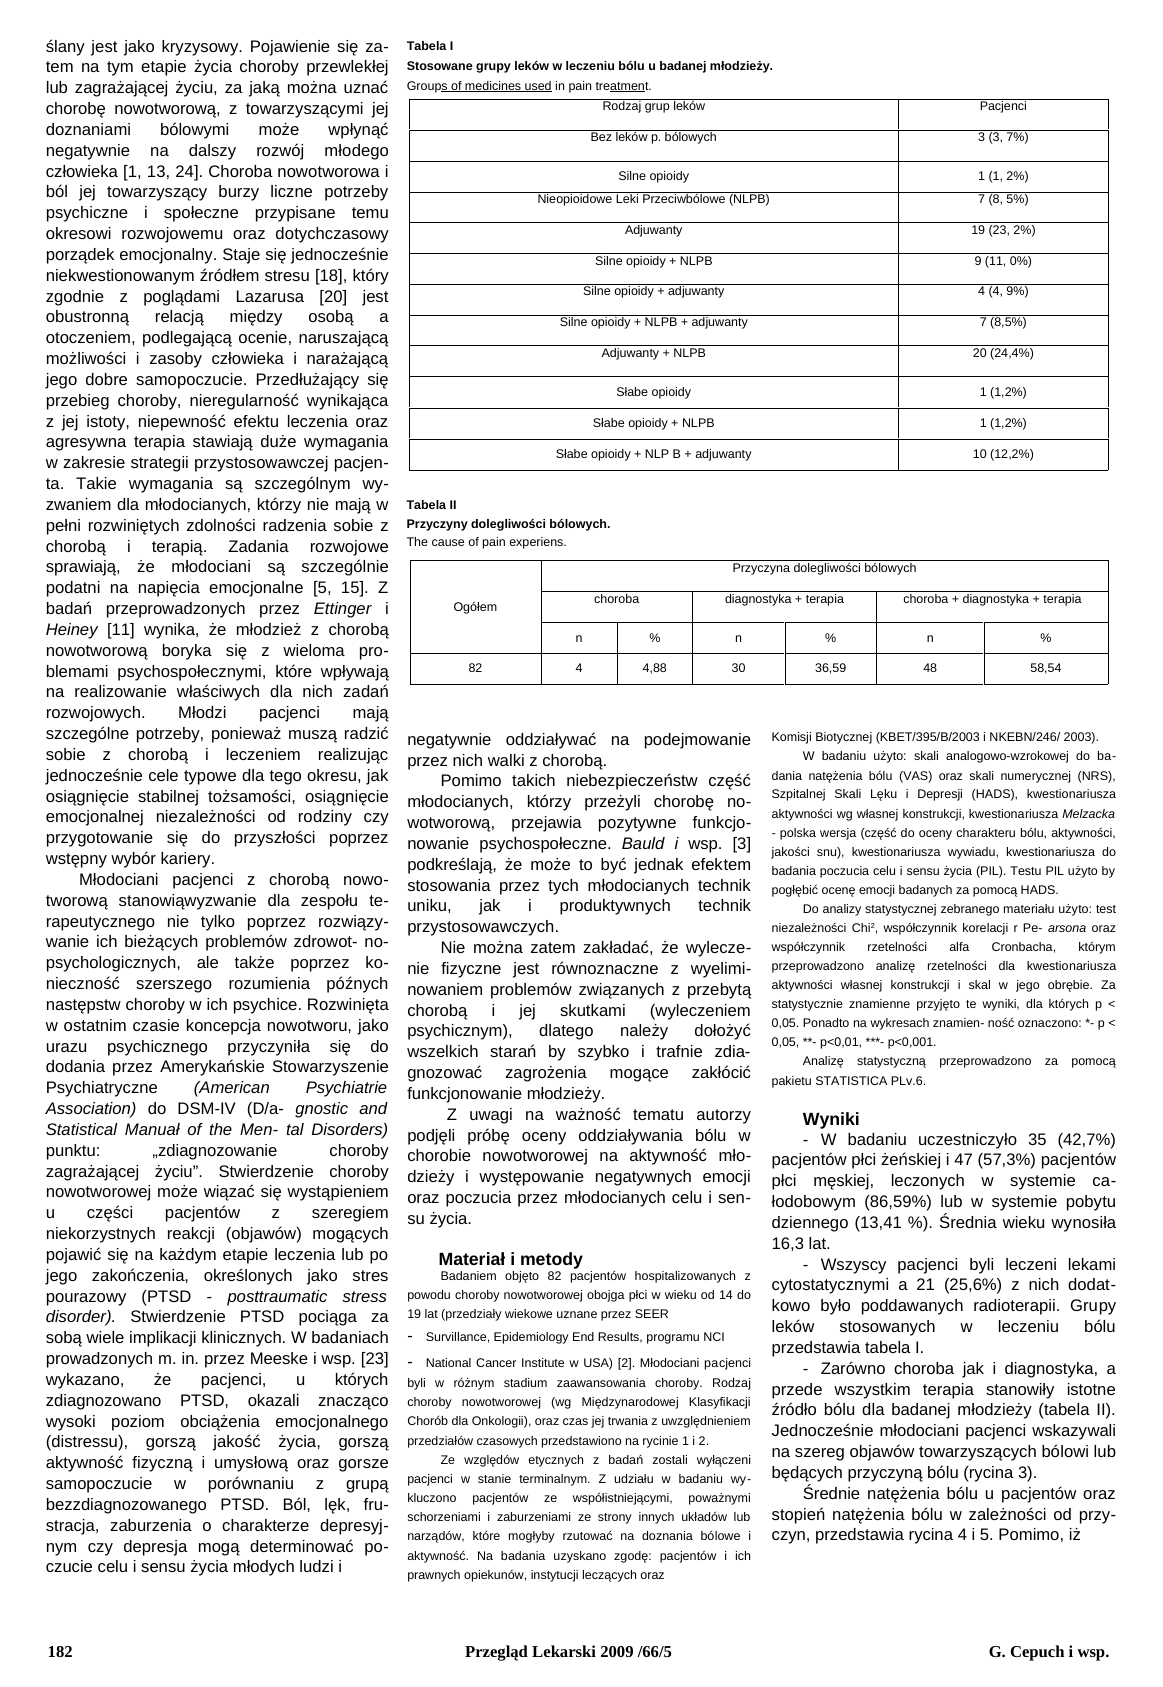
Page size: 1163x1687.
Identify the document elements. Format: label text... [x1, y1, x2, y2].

text Materiał i metody [407, 1248, 751, 1269]
table_cell 20 (24,4%) [899, 346, 1108, 376]
text Analizę statystyczną przeprowadzono za pomocą pakietu STATISTICA PLv.6. [771, 1054, 1116, 1087]
table_cell % [786, 623, 876, 653]
table_cell Nieopioidowe Leki Przeciwbólowe (NLPB) [410, 193, 898, 222]
table_cell 82 [411, 654, 541, 684]
text The cause of pain experiens. [406, 535, 638, 549]
list National Cancer Institute w USA) [2]. Młodociani pa­cjenci byli w różnym stadium zaawansowania choroby. Rodzaj choroby nowotworowej (wg Międzynarodowej Klasyfikacji Chorób dla Onkologii), oraz czas jej trwania z uwzględnieniem przedziałów czasowych przedstawio­no na rycinie 1 i 2. [407, 1352, 751, 1448]
table_cell Silne opioidy + NLPB [410, 254, 898, 284]
table_cell 48 [877, 654, 983, 684]
text Średnie natężenia bólu u pacjentów oraz stopień natężenia bólu w zależności od przy­czyn, przedstawia rycina 4 i 5. Pomimo, iż [771, 1483, 1116, 1544]
table_cell 7 (8, 5%) [899, 193, 1108, 222]
list W badaniu uczestniczyło 35 (42,7%) pacjentów płci żeńskiej i 47 (57,3%) pacjen­tów płci męskiej, leczonych w systemie ca­łodobowym (86,59%) lub w systemie poby­tu dziennego (13,41 %). Średnia wieku wy­nosiła 16,3 lat. [771, 1129, 1116, 1253]
table_cell Adjuwanty [410, 223, 898, 253]
table_header Ogółem [411, 561, 541, 653]
list Survillance, Epidemiology End Results, programu NCI [407, 1326, 751, 1345]
table_cell 58,54 [985, 654, 1108, 684]
text Przyczyny dolegliwości bólowych. [406, 517, 638, 531]
table_cell n [693, 623, 784, 653]
table_header Pacjenci [899, 100, 1108, 129]
text Tabela I [407, 38, 816, 53]
table_cell % [618, 623, 692, 653]
table_cell n [877, 623, 983, 653]
list Wszyscy pacjenci byli leczeni lekami cytostatycznymi a 21 (25,6%) z nich dodat­kowo było poddawanych radioterapii. Gru­py leków stosowanych w leczeniu bólu przedstawia tabela I. [771, 1254, 1116, 1357]
text G. Cepuch i wsp. [988, 1641, 1116, 1661]
text Badaniem objęto 82 pacjentów hospitalizowanych z powodu choroby nowotworowej obojga płci w wieku od 14 do 19 lat (przedziały wiekowe uznane przez SEER [407, 1269, 751, 1321]
text Komisji Biotycznej (KBET/395/B/2003 i NKEBN/246/ 2003). [771, 730, 1116, 744]
text 182 [47, 1642, 76, 1661]
text Młodociani pacjenci z chorobą nowo­tworową stanowiąwyzwanie dla zespołu te­rapeutycznego nie tylko poprzez rozwiązy­wanie ich bieżących problemów zdrowot- no-psychologicznych, ale także poprzez ko­nieczność szerszego rozumienia późnych następstw choroby w ich psychice. Rozwi­nięta w ostatnim czasie koncepcja nowo­tworu, jako urazu psychicznego przyczyni­ła się do dodania przez Amerykańskie Sto­warzyszenie Psychiatryczne (American Psychiatrie Association) do DSM-IV (D/a- gnostic and Statistical Manuał of the Men- tal Disorders) punktu: „zdiagnozowanie cho­roby zagrażającej życiu”. Stwierdzenie cho­roby nowotworowej może wiązać się wystą­pieniem u części pacjentów z szeregiem niekorzystnych reakcji (objawów) mogących pojawić się na każdym etapie leczenia lub po jego zakończenia, określonych jako stres pourazowy (PTSD - posttraumatic stress disorder). Stwierdzenie PTSD pociąga za sobą wiele implikacji klinicznych. W bada­niach prowadzonych m. in. przez Meeske i wsp. [23] wykazano, że pacjenci, u których zdiagnozowano PTSD, okazali znacząco wysoki poziom obciążenia emocjonalnego (distressu), gorszą jakość życia, gorszą aktywność fizyczną i umysłową oraz gor­sze samopoczucie w porównaniu z grupą bezzdiagnozowanego PTSD. Ból, lęk, fru­stracja, zaburzenia o charakterze depresyj­nym czy depresja mogą determinować po­czucie celu i sensu życia młodych ludzi i [46, 870, 388, 1576]
text Pomimo takich niebezpieczeństw część młodocianych, którzy przeżyli chorobę no­wotworową, przejawia pozytywne funkcjo­nowanie psychospołeczne. Bauld i wsp. [3] podkreślają, że może to być jednak efek­tem stosowania przez tych młodocianych technik uniku, jak i produktywnych technik przystosowawczych. [407, 771, 751, 936]
table_cell % [985, 623, 1108, 653]
table_cell 1 (1, 2%) [899, 162, 1108, 192]
table_cell choroba [542, 592, 692, 622]
table_cell Słabe opioidy [410, 377, 898, 407]
text Wyniki [771, 1109, 1116, 1129]
text Nie można zatem zakładać, że wylecze­nie fizyczne jest równoznaczne z wyelimi­nowaniem problemów związanych z prze­bytą chorobą i jej skutkami (wyleczeniem psychicznym), dlatego należy dołożyć wszelkich starań by szybko i trafnie zdia- gnozować zagrożenia mogące zakłócić funkcjonowanie młodzieży. [407, 938, 751, 1103]
text Tabela II [406, 498, 638, 512]
table_cell choroba + diagnostyka + terapia [877, 592, 1108, 622]
table_cell 4,88 [618, 654, 692, 684]
table_cell 1 (1,2%) [899, 409, 1108, 438]
table_cell 19 (23, 2%) [899, 223, 1108, 253]
table_cell Adjuwanty + NLPB [410, 346, 898, 376]
table_cell 3 (3, 7%) [899, 131, 1108, 161]
table_cell 4 (4, 9%) [899, 285, 1108, 315]
text Przegląd Lekarski 2009 /66/5 [465, 1642, 697, 1661]
table_cell diagnostyka + terapia [693, 592, 876, 622]
text Do analizy statystycznej zebranego materiału uży­to: test niezależności Chi2, współczynnik korelacji r Pe- arsona oraz współczynnik rzetelności alfa Cronbacha, którym przeprowadzono analizę rzetelności dla kwestio­nariusza aktywności własnej konstrukcji i skal w jego obrębie. Za statystycznie znamienne przyjęto te wyniki, dla których p < 0,05. Ponadto na wykresach znamien- ność oznaczono: *- p < 0,05, **- p<0,01, ***- p<0,001. [771, 902, 1116, 1049]
table_cell Silne opioidy + NLPB + adjuwanty [410, 316, 898, 345]
table_cell 9 (11, 0%) [899, 254, 1108, 284]
table_cell Bez leków p. bólowych [410, 131, 898, 161]
table_cell Słabe opioidy + NLP B + adjuwanty [410, 440, 898, 470]
text ślany jest jako kryzysowy. Pojawienie się za­tem na tym etapie życia choroby przewle­kłej lub zagrażającej życiu, za jaką można uznać chorobę nowotworową, z towarzy­szącymi jej doznaniami bólowymi może wpłynąć negatywnie na dalszy rozwój mło­dego człowieka [1, 13, 24]. Choroba nowo­tworowa i ból jej towarzyszący burzy liczne potrzeby psychiczne i społeczne przypisa­ne temu okresowi rozwojowemu oraz do­tychczasowy porządek emocjonalny. Staje się jednocześnie niekwestionowanym źró­dłem stresu [18], który zgodnie z pogląda­mi Lazarusa [20] jest obustronną relacją między osobą a otoczeniem, podlegającą ocenie, naruszającą możliwości i zasoby człowieka i narażającą jego dobre samo­poczucie. Przedłużający się przebieg cho­roby, nieregularność wynikająca z jej istoty, niepewność efektu leczenia oraz agresyw­na terapia stawiają duże wymagania w za­kresie strategii przystosowawczej pacjen­ta. Takie wymagania są szczególnym wy­zwaniem dla młodocianych, którzy nie mają w pełni rozwiniętych zdolności radzenia sobie z chorobą i terapią. Zadania rozwojo­we sprawiają, że młodociani są szczegól­nie podatni na napięcia emocjonalne [5, 15]. Z badań przeprowadzonych przez Ettinger i Heiney [11] wynika, że młodzież z choro­bą nowotworową boryka się z wieloma pro­blemami psychospołecznymi, które wpływa­ją na realizowanie właściwych dla nich za­dań rozwojowych. Młodzi pacjenci mają szczególne potrzeby, ponieważ muszą ra­dzić sobie z chorobą i leczeniem realizując jednocześnie cele typowe dla tego okresu, jak osiągnięcie stabilnej tożsamości, osią­gnięcie emocjonalnej niezależności od ro­dziny czy przygotowanie się do przyszłości poprzez wstępny wybór kariery. [46, 36, 388, 868]
table_cell Słabe opioidy + NLPB [410, 409, 898, 438]
table_cell n [542, 623, 617, 653]
table_header Rodzaj grup leków [410, 100, 898, 129]
text W badaniu użyto: skali analogowo-wzrokowej do ba­dania natężenia bólu (VAS) oraz skali numerycznej (NRS), Szpitalnej Skali Lęku i Depresji (HADS), kwestio­nariusza aktywności wg własnej konstrukcji, kwestiona­riusza Melzacka - polska wersja (część do oceny cha­rakteru bólu, aktywności, jakości snu), kwestionariusza wywiadu, kwestionariusza do badania poczucia celu i sensu życia (PIL). Testu PIL użyto by pogłębić ocenę emocji badanych za pomocą HADS. [771, 749, 1116, 897]
text Stosowane grupy leków w leczeniu bólu u badanej młodzieży. Groups of medicines used in pain treatment. [407, 58, 816, 93]
text negatywnie oddziaływać na podejmowanie przez nich walki z chorobą. [407, 729, 751, 769]
table_header Przyczyna dolegliwości bólowych [542, 561, 1108, 591]
text Z uwagi na ważność tematu autorzy podjęli próbę oceny oddziaływania bólu w chorobie nowotworowej na aktywność mło­dzieży i występowanie negatywnych emocji oraz poczucia przez młodocianych celu i sen­su życia. [407, 1104, 751, 1228]
table_cell 4 [542, 654, 617, 684]
text Ze względów etycznych z badań zostali wyłączeni pacjenci w stanie terminalnym. Z udziału w badaniu wy­kluczono pacjentów ze współistniejącymi, poważnymi schorzeniami i zaburzeniami ze strony innych układów lub narządów, które mogłyby rzutować na doznania bó­lowe i aktywność. Na badania uzyskano zgodę: pacjen­tów i ich prawnych opiekunów, instytucji leczących oraz [407, 1452, 751, 1582]
table_cell 30 [693, 654, 784, 684]
table_cell 36,59 [786, 654, 876, 684]
table_cell 7 (8,5%) [899, 316, 1108, 345]
table_cell Silne opioidy [410, 162, 898, 192]
table_cell 10 (12,2%) [899, 440, 1108, 470]
table_cell 1 (1,2%) [899, 377, 1108, 407]
list Zarówno choroba jak i diagnostyka, a przede wszystkim terapia stanowiły istotne źródło bólu dla badanej młodzieży (tabela II). Jednocześnie młodociani pacjenci wskazy­wali na szereg objawów towarzyszących bó­lowi lub będących przyczyną bólu (rycina 3). [771, 1358, 1116, 1482]
table_cell Silne opioidy + adjuwanty [410, 285, 898, 315]
